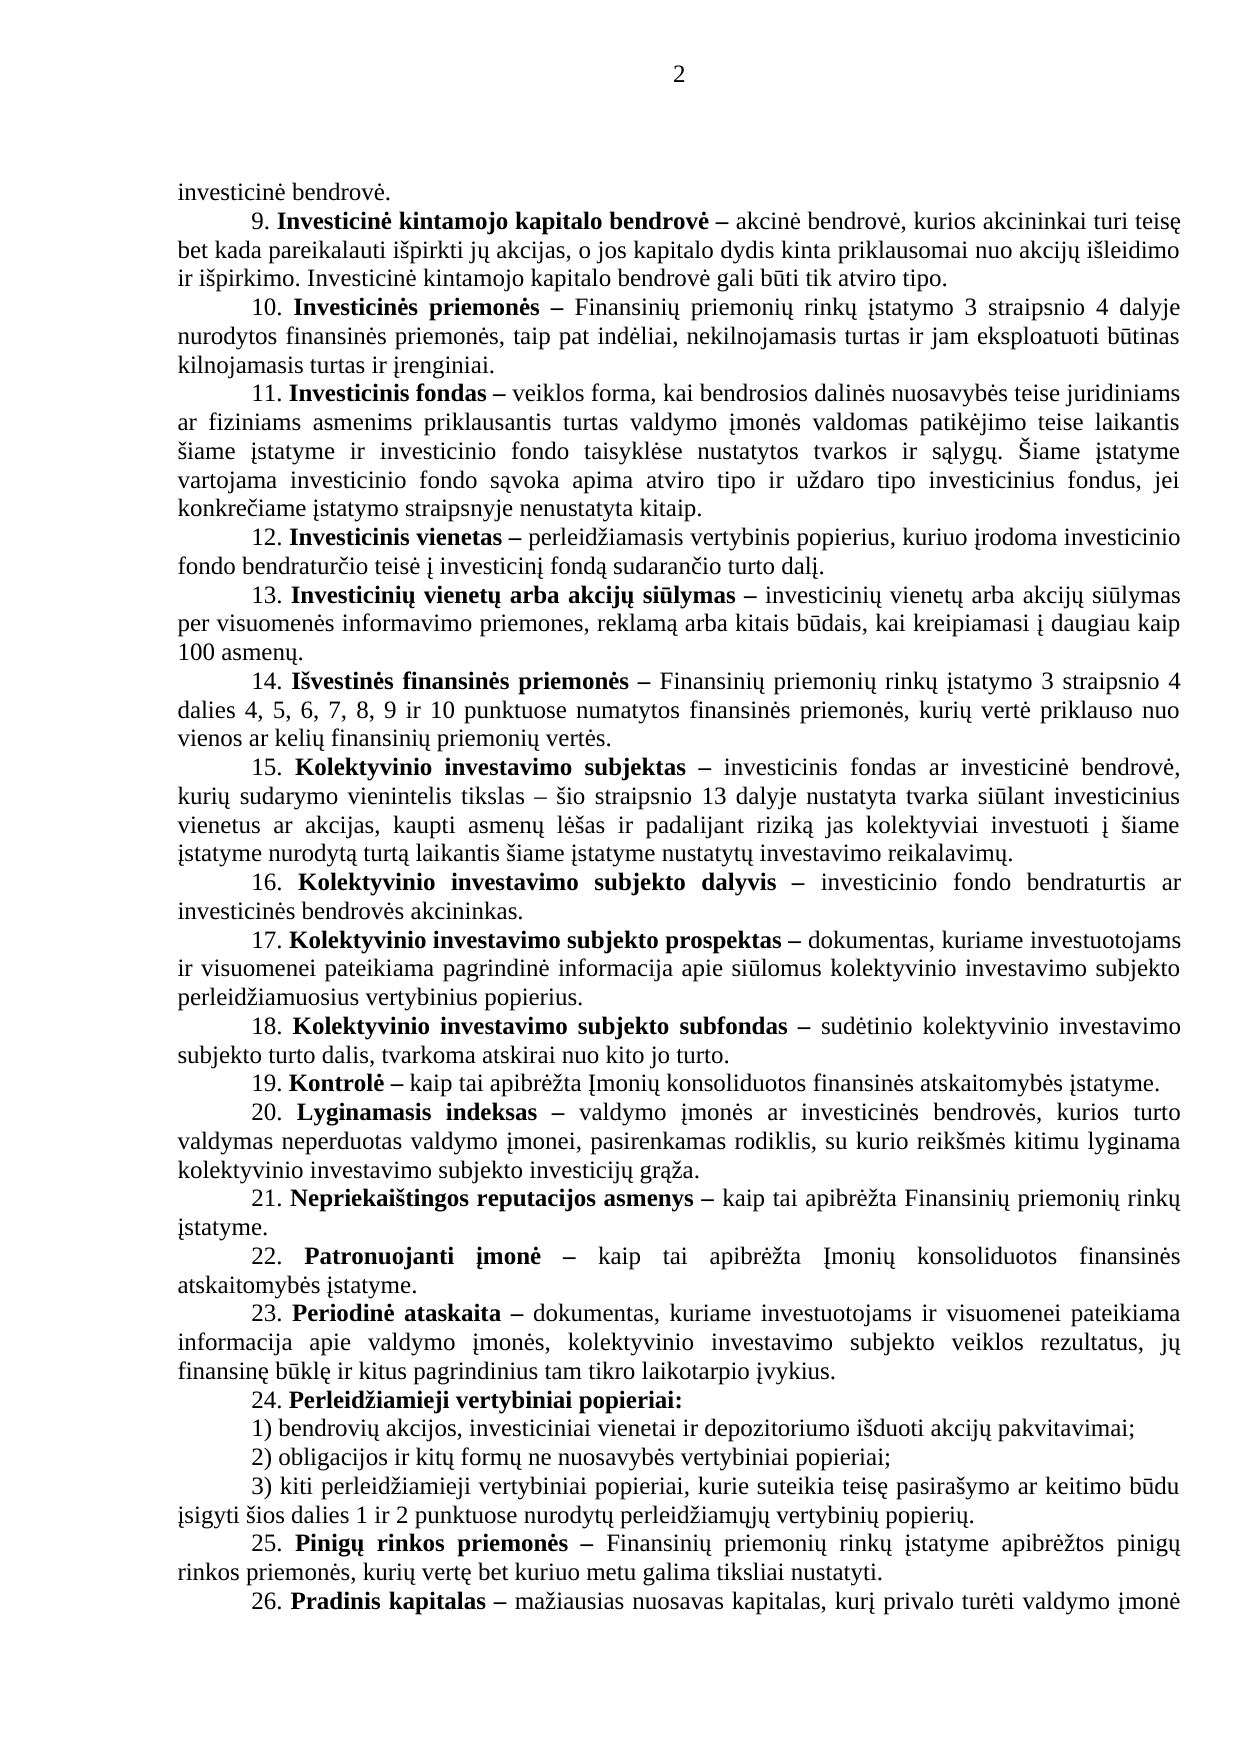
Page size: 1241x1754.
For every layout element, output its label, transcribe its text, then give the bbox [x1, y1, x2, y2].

text 24. Perleidžiamieji vertybiniai popieriai: [177, 1385, 1181, 1413]
text investicinė bendrovė. [177, 177, 1181, 206]
text 23. Periodinė ataskaita – dokumentas, kuriame investuotojams ir visuomenei pateikiama informacija apie valdymo įmonės, kolektyvinio investavimo subjekto veiklos rezultatus, jų finansinę būklę ir kitus pagrindinius tam tikro laikotarpio įvykius. [177, 1298, 1181, 1385]
text 2) obligacijos ir kitų formų ne nuosavybės vertybiniai popieriai; [177, 1442, 1181, 1471]
text 11. Investicinis fondas – veiklos forma, kai bendrosios dalinės nuosavybės teise juridiniams ar fiziniams asmenims priklausantis turtas valdymo įmonės valdomas patikėjimo teise laikantis šiame įstatyme ir investicinio fondo taisyklėse nustatytos tvarkos ir sąlygų. Šiame įstatyme vartojama investicinio fondo sąvoka apima atviro tipo ir uždaro tipo investicinius fondus, jei konkrečiame įstatymo straipsnyje nenustatyta kitaip. [177, 378, 1181, 522]
text 18. Kolektyvinio investavimo subjekto subfondas – sudėtinio kolektyvinio investavimo subjekto turto dalis, tvarkoma atskirai nuo kito jo turto. [177, 1011, 1181, 1068]
text 1) bendrovių akcijos, investiciniai vienetai ir depozitoriumo išduoti akcijų pakvitavimai; [177, 1413, 1181, 1442]
text 10. Investicinės priemonės – Finansinių priemonių rinkų įstatymo 3 straipsnio 4 dalyje nurodytos finansinės priemonės, taip pat indėliai, nekilnojamasis turtas ir jam eksploatuoti būtinas kilnojamasis turtas ir įrenginiai. [177, 292, 1181, 378]
text 22. Patronuojanti įmonė – kaip tai apibrėžta Įmonių konsoliduotos finansinės atskaitomybės įstatyme. [177, 1241, 1181, 1298]
text 26. Pradinis kapitalas – mažiausias nuosavas kapitalas, kurį privalo turėti valdymo įmonė [177, 1586, 1181, 1615]
text 16. Kolektyvinio investavimo subjekto dalyvis – investicinio fondo bendraturtis ar investicinės bendrovės akcininkas. [177, 867, 1181, 925]
text 15. Kolektyvinio investavimo subjektas – investicinis fondas ar investicinė bendrovė, kurių sudarymo vienintelis tikslas – šio straipsnio 13 dalyje nustatyta tvarka siūlant investicinius vienetus ar akcijas, kaupti asmenų lėšas ir padalijant riziką jas kolektyviai investuoti į šiame įstatyme nurodytą turtą laikantis šiame įstatyme nustatytų investavimo reikalavimų. [177, 752, 1181, 867]
text 12. Investicinis vienetas – perleidžiamasis vertybinis popierius, kuriuo įrodoma investicinio fondo bendraturčio teisė į investicinį fondą sudarančio turto dalį. [177, 522, 1181, 580]
text 19. Kontrolė – kaip tai apibrėžta Įmonių konsoliduotos finansinės atskaitomybės įstatyme. [177, 1068, 1181, 1097]
text 21. Nepriekaištingos reputacijos asmenys – kaip tai apibrėžta Finansinių priemonių rinkų įstatyme. [177, 1183, 1181, 1241]
text 3) kiti perleidžiamieji vertybiniai popieriai, kurie suteikia teisę pasirašymo ar keitimo būdu įsigyti šios dalies 1 ir 2 punktuose nurodytų perleidžiamųjų vertybinių popierių. [177, 1471, 1181, 1528]
text 13. Investicinių vienetų arba akcijų siūlymas – investicinių vienetų arba akcijų siūlymas per visuomenės informavimo priemones, reklamą arba kitais būdais, kai kreipiamasi į daugiau kaip 100 asmenų. [177, 580, 1181, 666]
text 17. Kolektyvinio investavimo subjekto prospektas – dokumentas, kuriame investuotojams ir visuomenei pateikiama pagrindinė informacija apie siūlomus kolektyvinio investavimo subjekto perleidžiamuosius vertybinius popierius. [177, 925, 1181, 1011]
text 9. Investicinė kintamojo kapitalo bendrovė – akcinė bendrovė, kurios akcininkai turi teisę bet kada pareikalauti išpirkti jų akcijas, o jos kapitalo dydis kinta priklausomai nuo akcijų išleidimo ir išpirkimo. Investicinė kintamojo kapitalo bendrovė gali būti tik atviro tipo. [177, 206, 1181, 292]
text 25. Pinigų rinkos priemonės – Finansinių priemonių rinkų įstatyme apibrėžtos pinigų rinkos priemonės, kurių vertę bet kuriuo metu galima tiksliai nustatyti. [177, 1528, 1181, 1586]
text 20. Lyginamasis indeksas – valdymo įmonės ar investicinės bendrovės, kurios turto valdymas neperduotas valdymo įmonei, pasirenkamas rodiklis, su kurio reikšmės kitimu lyginama kolektyvinio investavimo subjekto investicijų grąža. [177, 1097, 1181, 1183]
text 14. Išvestinės finansinės priemonės – Finansinių priemonių rinkų įstatymo 3 straipsnio 4 dalies 4, 5, 6, 7, 8, 9 ir 10 punktuose numatytos finansinės priemonės, kurių vertė priklauso nuo vienos ar kelių finansinių priemonių vertės. [177, 666, 1181, 752]
